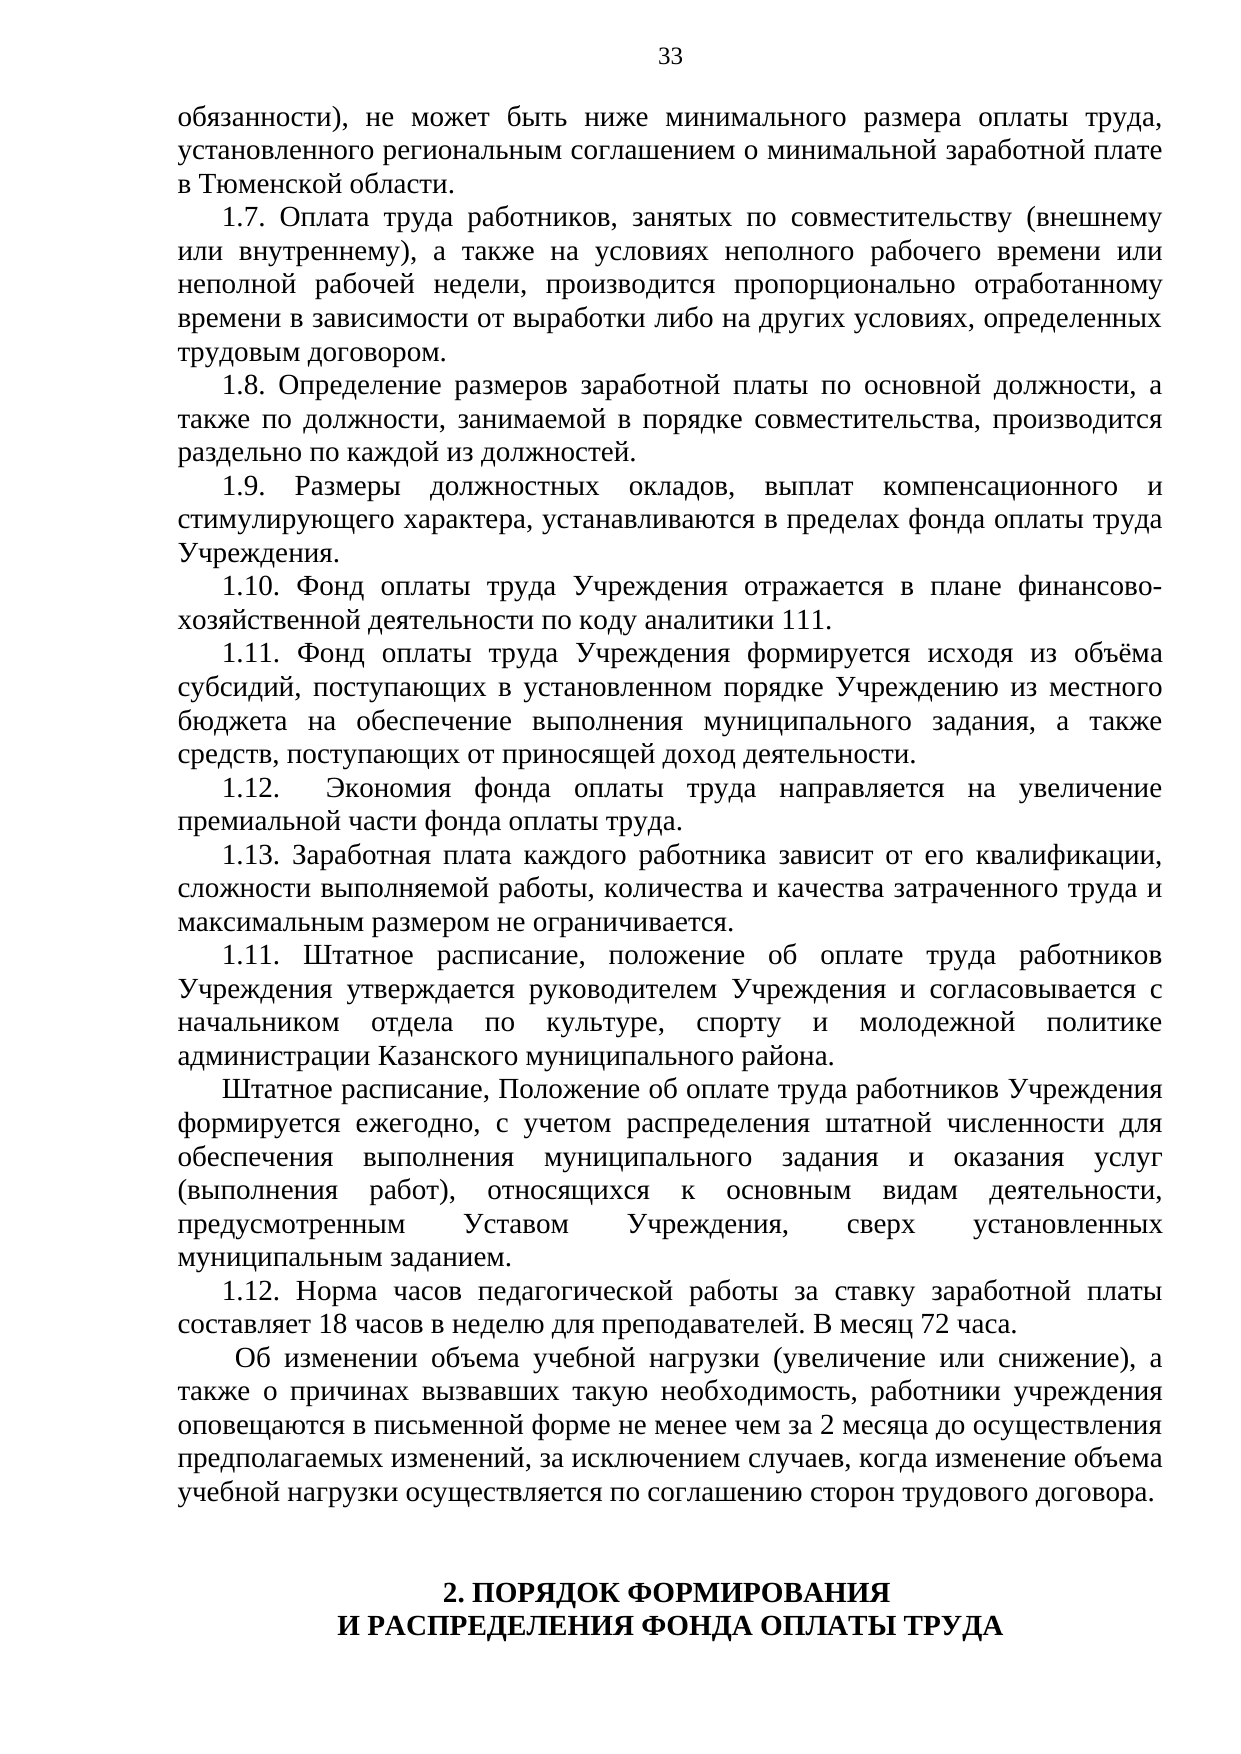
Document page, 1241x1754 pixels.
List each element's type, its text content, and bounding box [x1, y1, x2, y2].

text обязанности), не может быть ниже минимального размера оплаты труда, установленного региональным соглашением о минимальной заработной плате в Тюменской области. [177, 99, 1163, 199]
text 1.12. Экономия фонда оплаты труда направляется на увеличение премиальной части фонда оплаты труда. [177, 770, 1163, 837]
text 1.11. Фонд оплаты труда Учреждения формируется исходя из объёма субсидий, поступающих в установленном порядке Учреждению из местного бюджета на обеспечение выполнения муниципального задания, а также средств, поступающих от приносящей доход деятельности. [177, 636, 1163, 770]
text Штатное расписание, Положение об оплате труда работников Учреждения формируется ежегодно, с учетом распределения штатной численности для обеспечения выполнения муниципального задания и оказания услуг (выполнения работ), относящихся к основным видам деятельности, предусмотренным Уставом Учреждения, сверх установленных муниципальным заданием. [177, 1072, 1163, 1273]
text Об изменении объема учебной нагрузки (увеличение или снижение), а также о причинах вызвавших такую необходимость, работники учреждения оповещаются в письменной форме не менее чем за 2 месяца до осуществления предполагаемых изменений, за исключением случаев, когда изменение объема учебной нагрузки осуществляется по соглашению сторон трудового договора. [177, 1340, 1163, 1508]
subtitle 2. ПОРЯДОК ФОРМИРОВАНИЯ [177, 1575, 1163, 1608]
text 1.8. Определение размеров заработной платы по основной должности, а также по должности, занимаемой в порядке совместительства, производится раздельно по каждой из должностей. [177, 367, 1163, 468]
text 1.13. Заработная плата каждого работника зависит от его квалификации, сложности выполняемой работы, количества и качества затраченного труда и максимальным размером не ограничивается. [177, 837, 1163, 937]
text 1.7. Оплата труда работников, занятых по совместительству (внешнему или внутреннему), а также на условиях неполного рабочего времени или неполной рабочей недели, производится пропорционально отработанному времени в зависимости от выработки либо на других условиях, определенных трудовым договором. [177, 199, 1163, 367]
text 1.10. Фонд оплаты труда Учреждения отражается в плане финансово-хозяйственной деятельности по коду аналитики 111. [177, 568, 1163, 636]
text 1.12. Норма часов педагогической работы за ставку заработной платы составляет 18 часов в неделю для преподавателей. В месяц 72 часа. [177, 1273, 1163, 1340]
text 1.9. Размеры должностных окладов, выплат компенсационного и стимулирующего характера, устанавливаются в пределах фонда оплаты труда Учреждения. [177, 468, 1163, 568]
text 1.11. Штатное расписание, положение об оплате труда работников Учреждения утверждается руководителем Учреждения и согласовывается с начальником отдела по культуре, спорту и молодежной политике администрации Казанского муниципального района. [177, 937, 1163, 1072]
subtitle И РАСПРЕДЕЛЕНИЯ ФОНДА ОПЛАТЫ ТРУДА [177, 1608, 1163, 1642]
